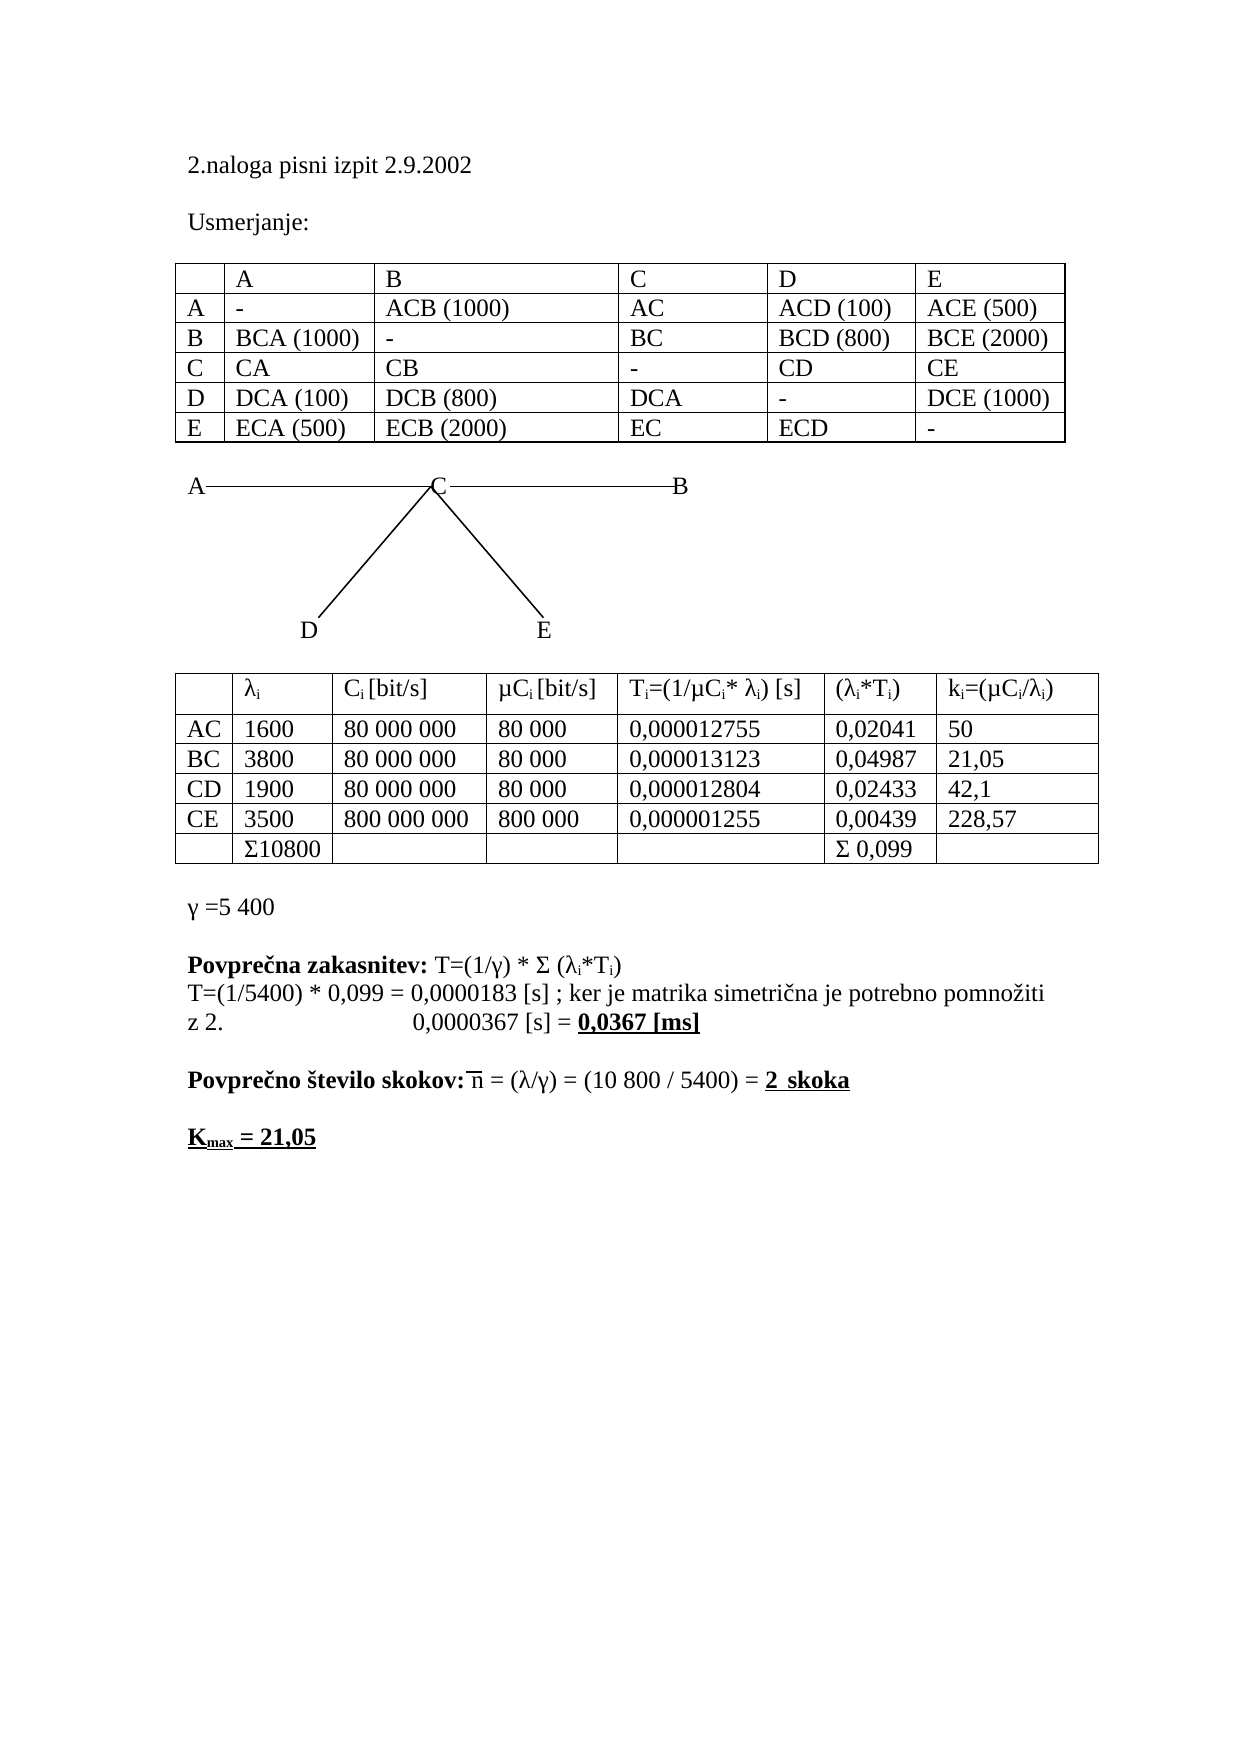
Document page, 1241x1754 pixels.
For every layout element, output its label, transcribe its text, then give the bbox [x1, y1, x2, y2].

table_cell DCB (800) [375, 383, 618, 412]
table_cell 80 000 000 [333, 715, 486, 743]
table_cell 1600 [233, 715, 332, 743]
table_cell [333, 834, 486, 862]
table_header E [916, 264, 1064, 292]
table_cell - [768, 383, 915, 412]
table_cell ECA (500) [225, 413, 374, 441]
table_cell E [176, 413, 224, 441]
table_header [176, 264, 224, 292]
table_cell CE [176, 804, 232, 833]
table_cell 50 [937, 715, 1098, 743]
table_cell BCE (2000) [916, 323, 1064, 352]
table_cell - [916, 413, 1064, 441]
table_cell BCD (800) [768, 323, 915, 352]
text Usmerjanje: [187, 207, 1053, 236]
table_cell ACD (100) [768, 294, 915, 322]
text D E [187, 615, 1053, 644]
table_cell AC [619, 294, 767, 322]
table_cell BCA (1000) [225, 323, 374, 352]
table_header [176, 674, 232, 713]
table_cell ACE (500) [916, 294, 1064, 322]
table_cell 80 000 000 [333, 744, 486, 773]
table_cell A [176, 294, 224, 322]
table_cell DCA (100) [225, 383, 374, 412]
table_cell 0,000012755 [618, 715, 824, 743]
table_cell D [176, 383, 224, 412]
table_cell Σ 0,099 [825, 834, 936, 862]
table_cell 0,02433 [825, 774, 936, 803]
table_cell [487, 834, 617, 862]
table_cell ECB (2000) [375, 413, 618, 441]
table_cell CA [225, 353, 374, 382]
table_cell B [176, 323, 224, 352]
table_cell CD [768, 353, 915, 382]
table_cell 80 000 [487, 744, 617, 773]
table_header D [768, 264, 915, 292]
table_cell DCA [619, 383, 767, 412]
table_header (λi*Ti) [825, 674, 936, 713]
table_header λi [233, 674, 332, 713]
table_cell BC [176, 744, 232, 773]
table_cell 0,02041 [825, 715, 936, 743]
text T=(1/5400) * 0,099 = 0,0000183 [s] ; ker je matrika simetrična je potrebno pomnožiti z 2. 0,0000367 [s] = 0,0367 [ms] [187, 978, 1053, 1036]
table_cell [176, 834, 232, 862]
table_cell [618, 834, 824, 862]
table_cell - [619, 353, 767, 382]
text Povprečno število skokov: n = (λ/γ) = (10 800 / 5400) = 2 skoka [187, 1065, 1053, 1093]
table_header Ti=(1/µCi* λi) [s] [618, 674, 824, 713]
table_cell ECD [768, 413, 915, 441]
table_cell CD [176, 774, 232, 803]
table_header µCi [bit/s] [487, 674, 617, 713]
table_cell 228,57 [937, 804, 1098, 833]
table_cell 0,000001255 [618, 804, 824, 833]
text 2.naloga pisni izpit 2.9.2002 [187, 150, 1053, 179]
table_cell 800 000 000 [333, 804, 486, 833]
table_cell 3800 [233, 744, 332, 773]
table_header C [619, 264, 767, 292]
table_cell 0,00439 [825, 804, 936, 833]
table_header ki=(µCi/λi) [937, 674, 1098, 713]
table_cell Σ10800 [233, 834, 332, 862]
table_cell CB [375, 353, 618, 382]
table_cell 0,000013123 [618, 744, 824, 773]
text Povprečna zakasnitev: T=(1/γ) * Σ (λi*Ti) [187, 950, 1053, 978]
table_cell 80 000 [487, 774, 617, 803]
table_cell 800 000 [487, 804, 617, 833]
table_cell 0,000012804 [618, 774, 824, 803]
table_header A [225, 264, 374, 292]
text Kmax = 21,05 [187, 1122, 1053, 1151]
text A C B [187, 471, 1053, 500]
table_cell CE [916, 353, 1064, 382]
table_cell C [176, 353, 224, 382]
table_cell 80 000 000 [333, 774, 486, 803]
table_cell 80 000 [487, 715, 617, 743]
table_cell 21,05 [937, 744, 1098, 773]
table_cell AC [176, 715, 232, 743]
table_cell 1900 [233, 774, 332, 803]
table_cell 0,04987 [825, 744, 936, 773]
table_cell 3500 [233, 804, 332, 833]
table_cell EC [619, 413, 767, 441]
table_cell BC [619, 323, 767, 352]
table_header B [375, 264, 618, 292]
table_cell [937, 834, 1098, 862]
table_cell DCE (1000) [916, 383, 1064, 412]
table_cell 42,1 [937, 774, 1098, 803]
table_cell - [225, 294, 374, 322]
table_cell ACB (1000) [375, 294, 618, 322]
text γ =5 400 [187, 892, 1053, 921]
table_header Ci [bit/s] [333, 674, 486, 713]
table_cell - [375, 323, 618, 352]
